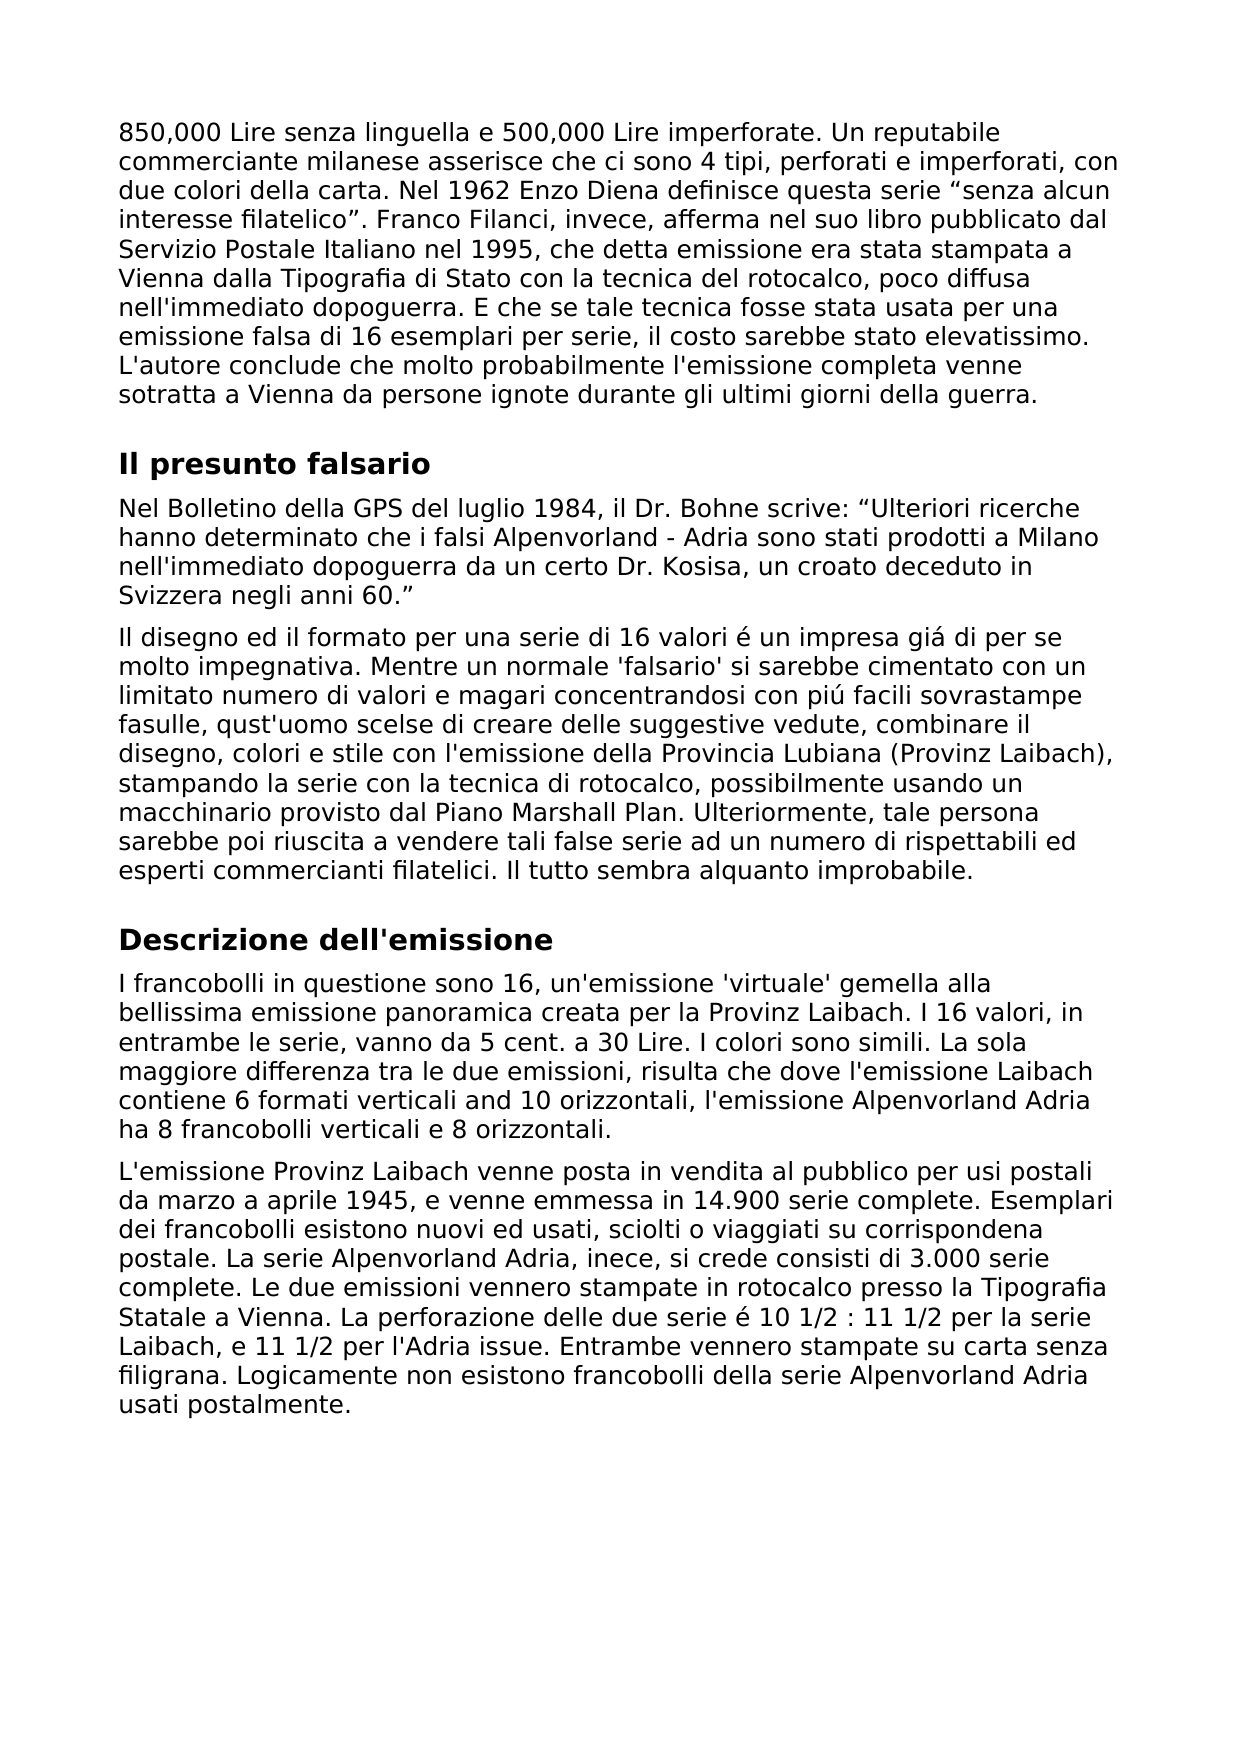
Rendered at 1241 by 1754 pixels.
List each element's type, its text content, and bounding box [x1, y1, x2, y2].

text I francobolli in questione sono 16, un'emissione 'virtuale' gemella alla bellissima emissione panoramica creata per la Provinz Laibach. I 16 valori, in entrambe le serie, vanno da 5 cent. a 30 Lire. I colori sono simili. La sola maggiore differenza tra le due emissioni, risulta che dove l'emissione Laibach contiene 6 formati verticali and 10 orizzontali, l'emissione Alpenvorland Adria ha 8 francobolli verticali e 8 orizzontali. [118, 969, 1122, 1144]
text Nel Bolletino della GPS del luglio 1984, il Dr. Bohne scrive: “Ulteriori ricerche hanno determinato che i falsi Alpenvorland - Adria sono stati prodotti a Milano nell'immediato dopoguerra da un certo Dr. Kosisa, un croato deceduto in Svizzera negli anni 60.” [118, 494, 1122, 610]
subtitle Descrizione dell'emissione [118, 923, 1122, 957]
subtitle Il presunto falsario [118, 447, 1122, 481]
text L'emissione Provinz Laibach venne posta in vendita al pubblico per usi postali da marzo a aprile 1945, e venne emmessa in 14.900 serie complete. Esemplari dei francobolli esistono nuovi ed usati, sciolti o viaggiati su corrispondena postale. La serie Alpenvorland Adria, inece, si crede consisti di 3.000 serie complete. Le due emissioni vennero stampate in rotocalco presso la Tipografia Statale a Vienna. La perforazione delle due serie é 10 1/2 : 11 1/2 per la serie Laibach, e 11 1/2 per l'Adria issue. Entrambe vennero stampate su carta senza filigrana. Logicamente non esistono francobolli della serie Alpenvorland Adria usati postalmente. [118, 1157, 1122, 1419]
text Il disegno ed il formato per una serie di 16 valori é un impresa giá di per se molto impegnativa. Mentre un normale 'falsario' si sarebbe cimentato con un limitato numero di valori e magari concentrandosi con piú facili sovrastampe fasulle, qust'uomo scelse di creare delle suggestive vedute, combinare il disegno, colori e stile con l'emissione della Provincia Lubiana (Provinz Laibach), stampando la serie con la tecnica di rotocalco, possibilmente usando un macchinario provisto dal Piano Marshall Plan. Ulteriormente, tale persona sarebbe poi riuscita a vendere tali false serie ad un numero di rispettabili ed esperti commercianti filatelici. Il tutto sembra alquanto improbabile. [118, 623, 1122, 885]
text 850,000 Lire senza linguella e 500,000 Lire imperforate. Un reputabile commerciante milanese asserisce che ci sono 4 tipi, perforati e imperforati, con due colori della carta. Nel 1962 Enzo Diena definisce questa serie “senza alcun interesse filatelico”. Franco Filanci, invece, afferma nel suo libro pubblicato dal Servizio Postale Italiano nel 1995, che detta emissione era stata stampata a Vienna dalla Tipografia di Stato con la tecnica del rotocalco, poco diffusa nell'immediato dopoguerra. E che se tale tecnica fosse stata usata per una emissione falsa di 16 esemplari per serie, il costo sarebbe stato elevatissimo. L'autore conclude che molto probabilmente l'emissione completa venne sotratta a Vienna da persone ignote durante gli ultimi giorni della guerra. [118, 118, 1122, 410]
